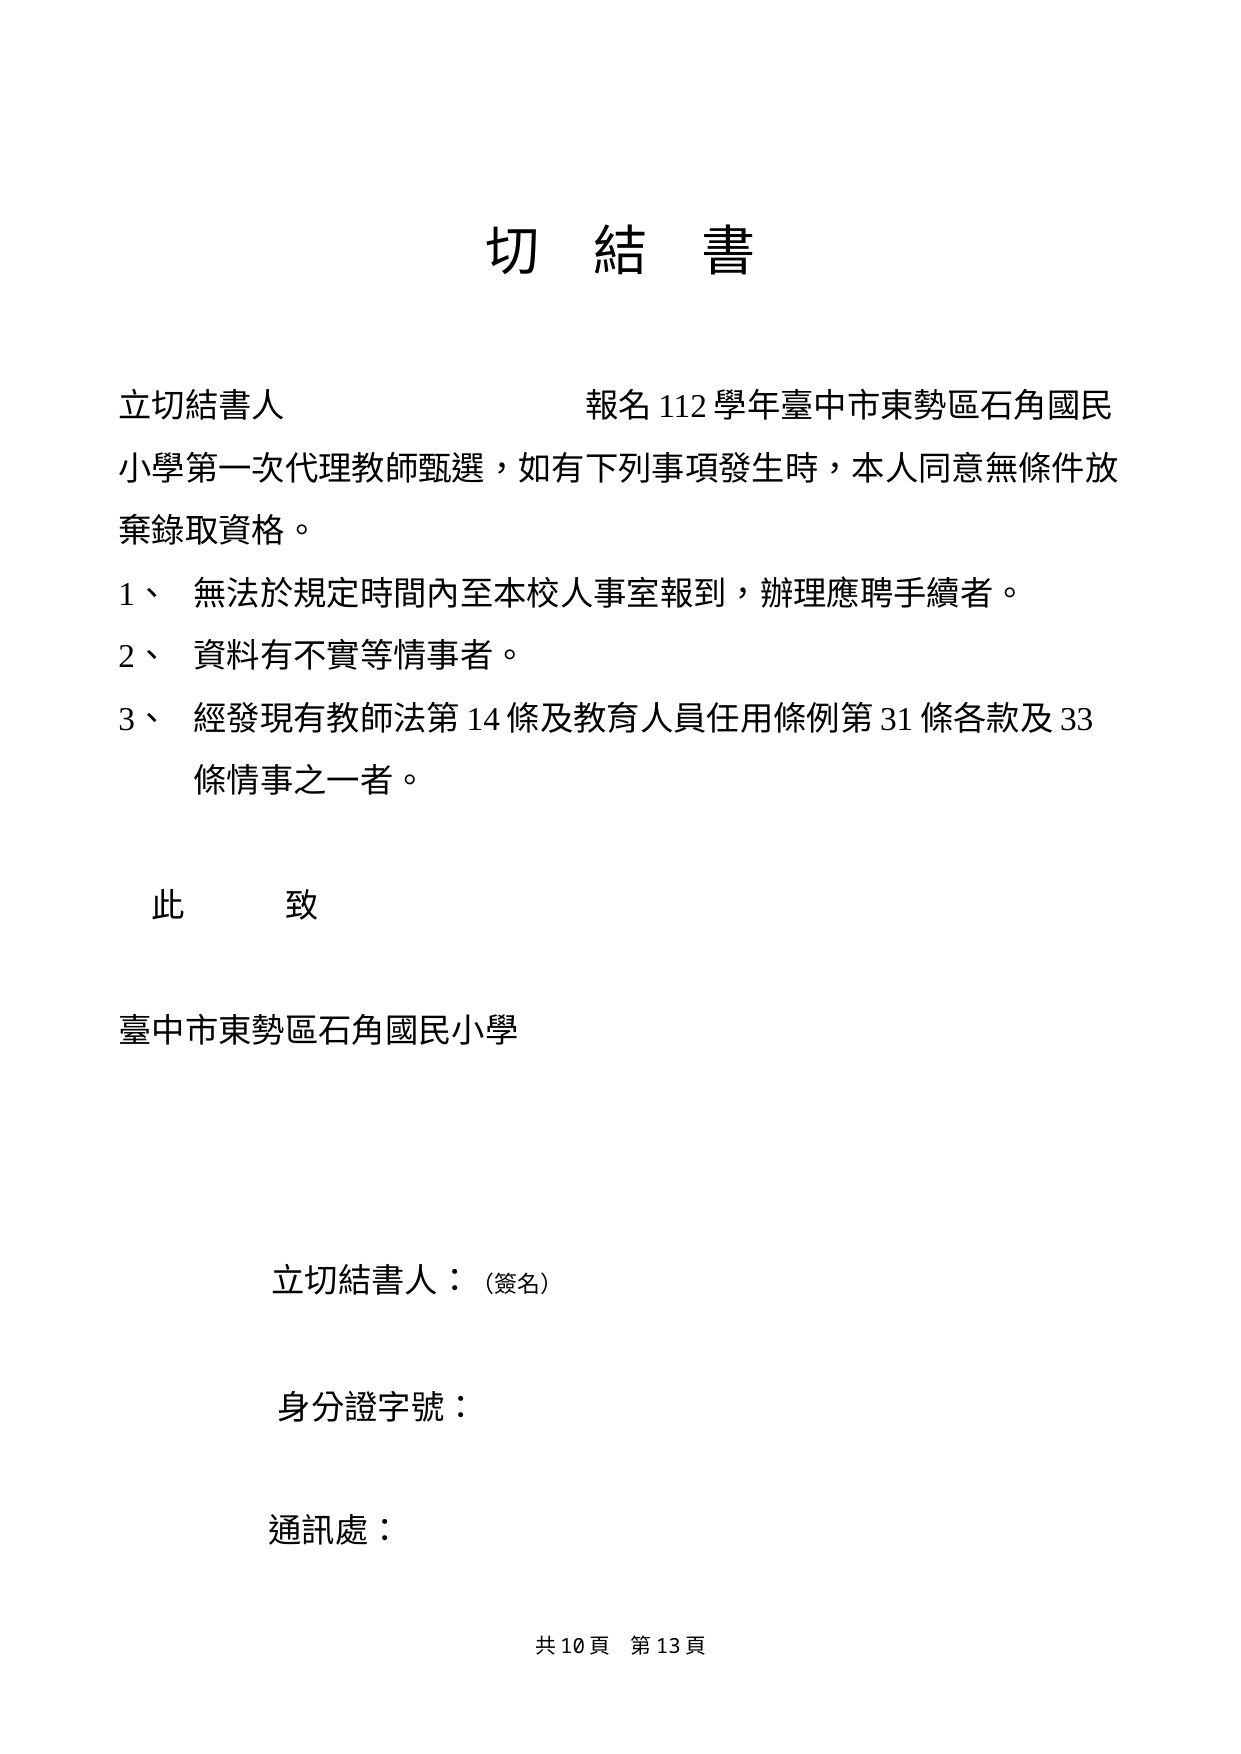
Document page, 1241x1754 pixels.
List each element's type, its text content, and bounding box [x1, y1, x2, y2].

list 經發現有教師法第14條及教育人員任用條例第31條各款及33條情事之一者。 [118, 674, 1122, 799]
text 切 結 書 [118, 174, 1122, 299]
text 身分證字號： [118, 1362, 1122, 1424]
text 此 致 [118, 862, 1122, 924]
text 臺中市東勢區石角國民小學 [118, 987, 1122, 1049]
list 資料有不實等情事者。 [118, 612, 1122, 674]
text 通訊處： [118, 1487, 1122, 1549]
text 立切結書人：（簽名） [118, 1237, 1122, 1299]
list 無法於規定時間內至本校人事室報到，辦理應聘手續者。 [118, 549, 1122, 612]
text 立切結書人 報名112學年臺中市東勢區石角國民小學第一次代理教師甄選，如有下列事項發生時，本人同意無條件放棄錄取資格。 [118, 362, 1122, 549]
